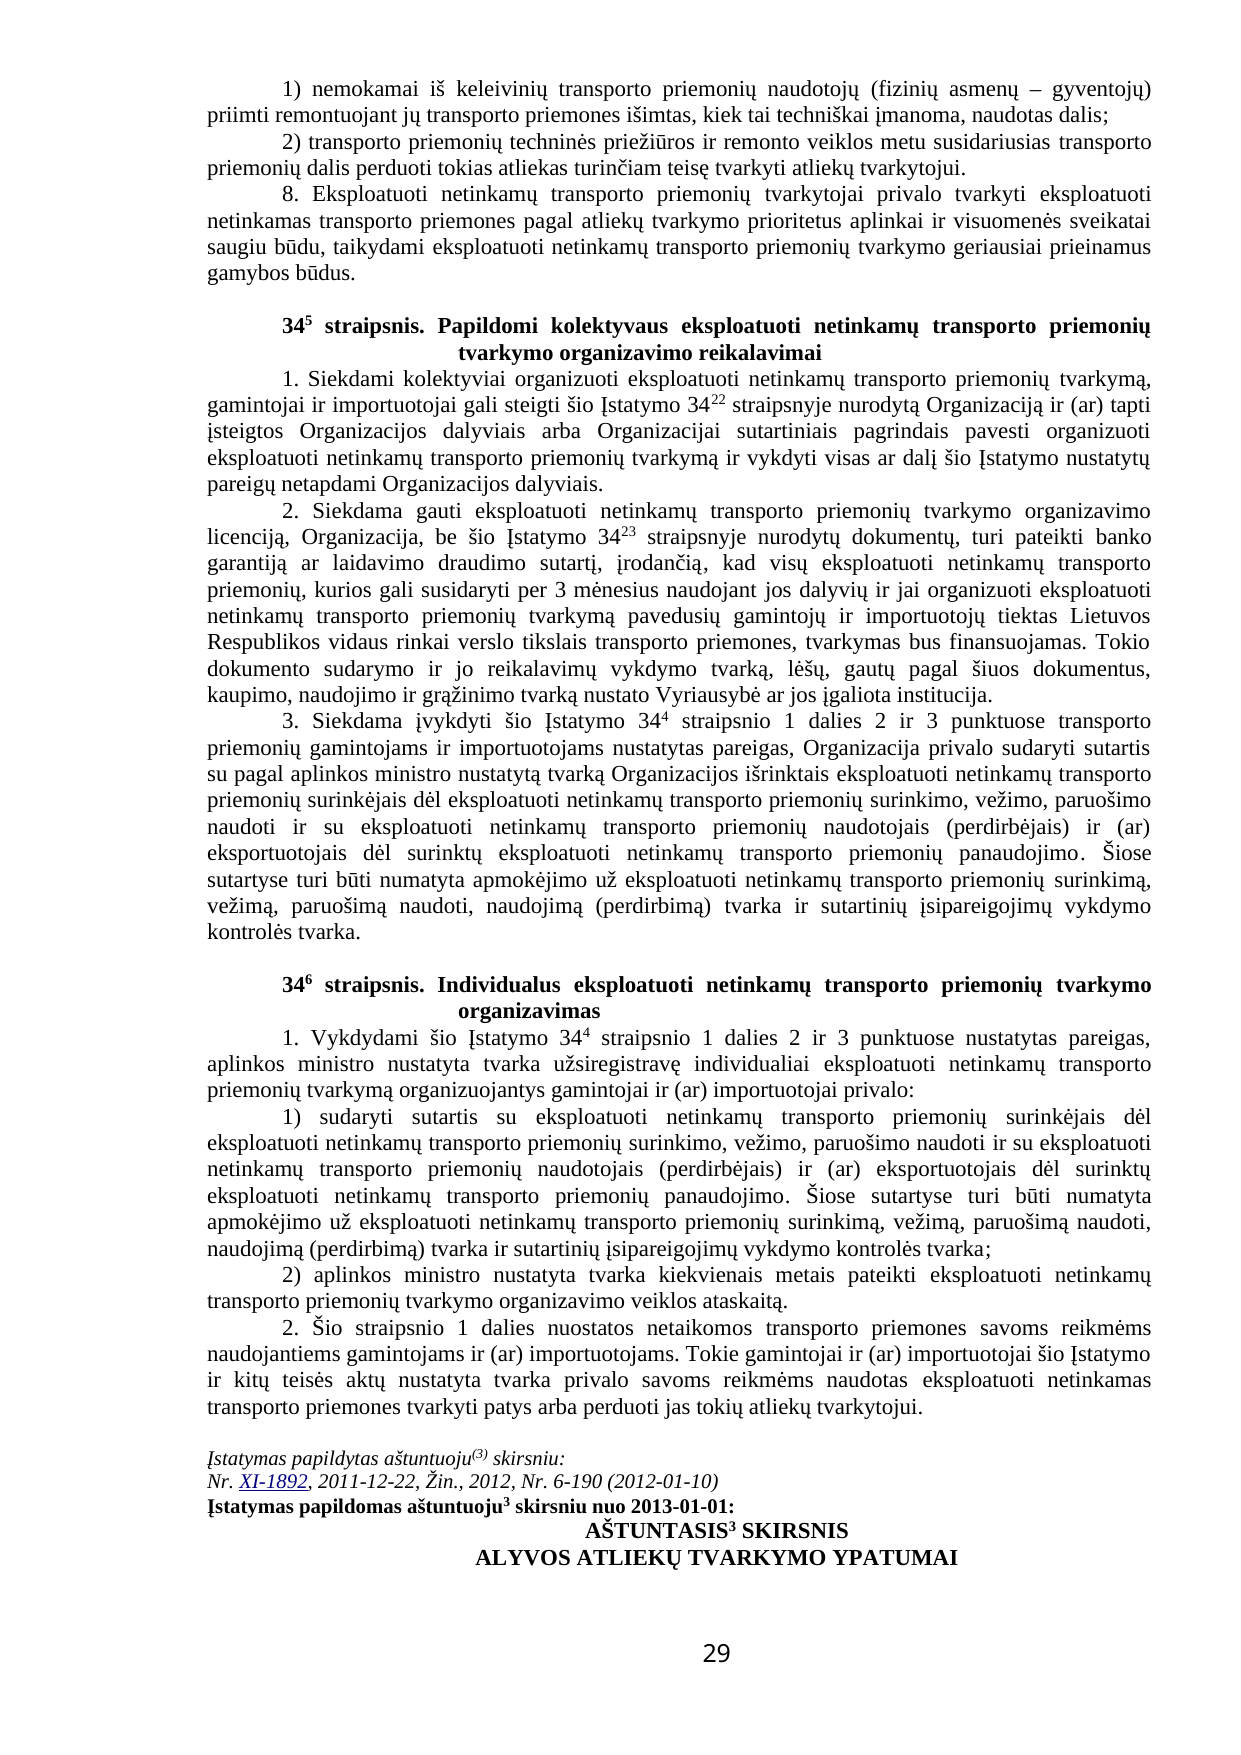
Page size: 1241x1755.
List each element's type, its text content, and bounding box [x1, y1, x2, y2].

text 345 straipsnis. Papildomi kolektyvaus eksploatuoti netinkamų transporto priemonių tvarkymo organizavimo reikalavimai [282, 312, 1152, 365]
text 2) transporto priemonių techninės priežiūros ir remonto veiklos metu susidariusias transporto priemonių dalis perduoti tokias atliekas turinčiam teisę tvarkyti atliekų tvarkytojui. [207, 128, 1152, 180]
text 2. Siekdama gauti eksploatuoti netinkamų transporto priemonių tvarkymo organizavimo licenciją, Organizacija, be šio Įstatymo 3423 straipsnyje nurodytų dokumentų, turi pateikti banko garantiją ar laidavimo draudimo sutartį, įrodančią, kad visų eksploatuoti netinkamų transporto priemonių, kurios gali susidaryti per 3 mėnesius naudojant jos dalyvių ir jai organizuoti eksploatuoti netinkamų transporto priemonių tvarkymą pavedusių gamintojų ir importuotojų tiektas Lietuvos Respublikos vidaus rinkai verslo tikslais transporto priemones, tvarkymas bus finansuojamas. Tokio dokumento sudarymo ir jo reikalavimų vykdymo tvarką, lėšų, gautų pagal šiuos dokumentus, kaupimo, naudojimo ir grąžinimo tvarką nustato Vyriausybė ar jos įgaliota institucija. [207, 497, 1152, 707]
text 346 straipsnis. Individualus eksploatuoti netinkamų transporto priemonių tvarkymo organizavimas [282, 971, 1152, 1024]
text Nr. XI-1892, 2011-12-22, Žin., 2012, Nr. 6-190 (2012-01-10) [207, 1469, 1152, 1493]
text 1) nemokamai iš keleivinių transporto priemonių naudotojų (fizinių asmenų – gyventojų) priimti remontuojant jų transporto priemones išimtas, kiek tai techniškai įmanoma, naudotas dalis; [207, 75, 1152, 128]
text 1. Siekdami kolektyviai organizuoti eksploatuoti netinkamų transporto priemonių tvarkymą, gamintojai ir importuotojai gali steigti šio Įstatymo 3422 straipsnyje nurodytą Organizaciją ir (ar) tapti įsteigtos Organizacijos dalyviais arba Organizacijai sutartiniais pagrindais pavesti organizuoti eksploatuoti netinkamų transporto priemonių tvarkymą ir vykdyti visas ar dalį šio Įstatymo nustatytų pareigų netapdami Organizacijos dalyviais. [207, 365, 1152, 497]
text 3. Siekdama įvykdyti šio Įstatymo 344 straipsnio 1 dalies 2 ir 3 punktuose transporto priemonių gamintojams ir importuotojams nustatytas pareigas, Organizacija privalo sudaryti sutartis su pagal aplinkos ministro nustatytą tvarką Organizacijos išrinktais eksploatuoti netinkamų transporto priemonių surinkėjais dėl eksploatuoti netinkamų transporto priemonių surinkimo, vežimo, paruošimo naudoti ir su eksploatuoti netinkamų transporto priemonių naudotojais (perdirbėjais) ir (ar) eksportuotojais dėl surinktų eksploatuoti netinkamų transporto priemonių panaudojimo. Šiose sutartyse turi būti numatyta apmokėjimo už eksploatuoti netinkamų transporto priemonių surinkimą, vežimą, paruošimą naudoti, naudojimą (perdirbimą) tvarka ir sutartinių įsipareigojimų vykdymo kontrolės tvarka. [207, 707, 1152, 945]
text Įstatymas papildytas aštuntuoju(3) skirsniu: [207, 1445, 1152, 1469]
text 1) sudaryti sutartis su eksploatuoti netinkamų transporto priemonių surinkėjais dėl eksploatuoti netinkamų transporto priemonių surinkimo, vežimo, paruošimo naudoti ir su eksploatuoti netinkamų transporto priemonių naudotojais (perdirbėjais) ir (ar) eksportuotojais dėl surinktų eksploatuoti netinkamų transporto priemonių panaudojimo. Šiose sutartyse turi būti numatyta apmokėjimo už eksploatuoti netinkamų transporto priemonių surinkimą, vežimą, paruošimą naudoti, naudojimą (perdirbimą) tvarka ir sutartinių įsipareigojimų vykdymo kontrolės tvarka; [207, 1103, 1152, 1261]
text 2. Šio straipsnio 1 dalies nuostatos netaikomos transporto priemones savoms reikmėms naudojantiems gamintojams ir (ar) importuotojams. Tokie gamintojai ir (ar) importuotojai šio Įstatymo ir kitų teisės aktų nustatyta tvarka privalo savoms reikmėms naudotas eksploatuoti netinkamas transporto priemones tvarkyti patys arba perduoti jas tokių atliekų tvarkytojui. [207, 1314, 1152, 1419]
text 8. Eksploatuoti netinkamų transporto priemonių tvarkytojai privalo tvarkyti eksploatuoti netinkamas transporto priemones pagal atliekų tvarkymo prioritetus aplinkai ir visuomenės sveikatai saugiu būdu, taikydami eksploatuoti netinkamų transporto priemonių tvarkymo geriausiai prieinamus gamybos būdus. [207, 180, 1152, 286]
text Įstatymas papildomas aštuntuoju3 skirsniu nuo 2013-01-01: [207, 1493, 1152, 1518]
text 1. Vykdydami šio Įstatymo 344 straipsnio 1 dalies 2 ir 3 punktuose nustatytas pareigas, aplinkos ministro nustatyta tvarka užsiregistravę individualiai eksploatuoti netinkamų transporto priemonių tvarkymą organizuojantys gamintojai ir (ar) importuotojai privalo: [207, 1024, 1152, 1103]
text ALYVOS ATLIEKŲ TVARKYMO YPATUMAI [207, 1544, 1152, 1570]
text 2) aplinkos ministro nustatyta tvarka kiekvienais metais pateikti eksploatuoti netinkamų transporto priemonių tvarkymo organizavimo veiklos ataskaitą. [207, 1261, 1152, 1314]
text AŠTUNTASIS3 SKIRSNIS [207, 1518, 1152, 1544]
